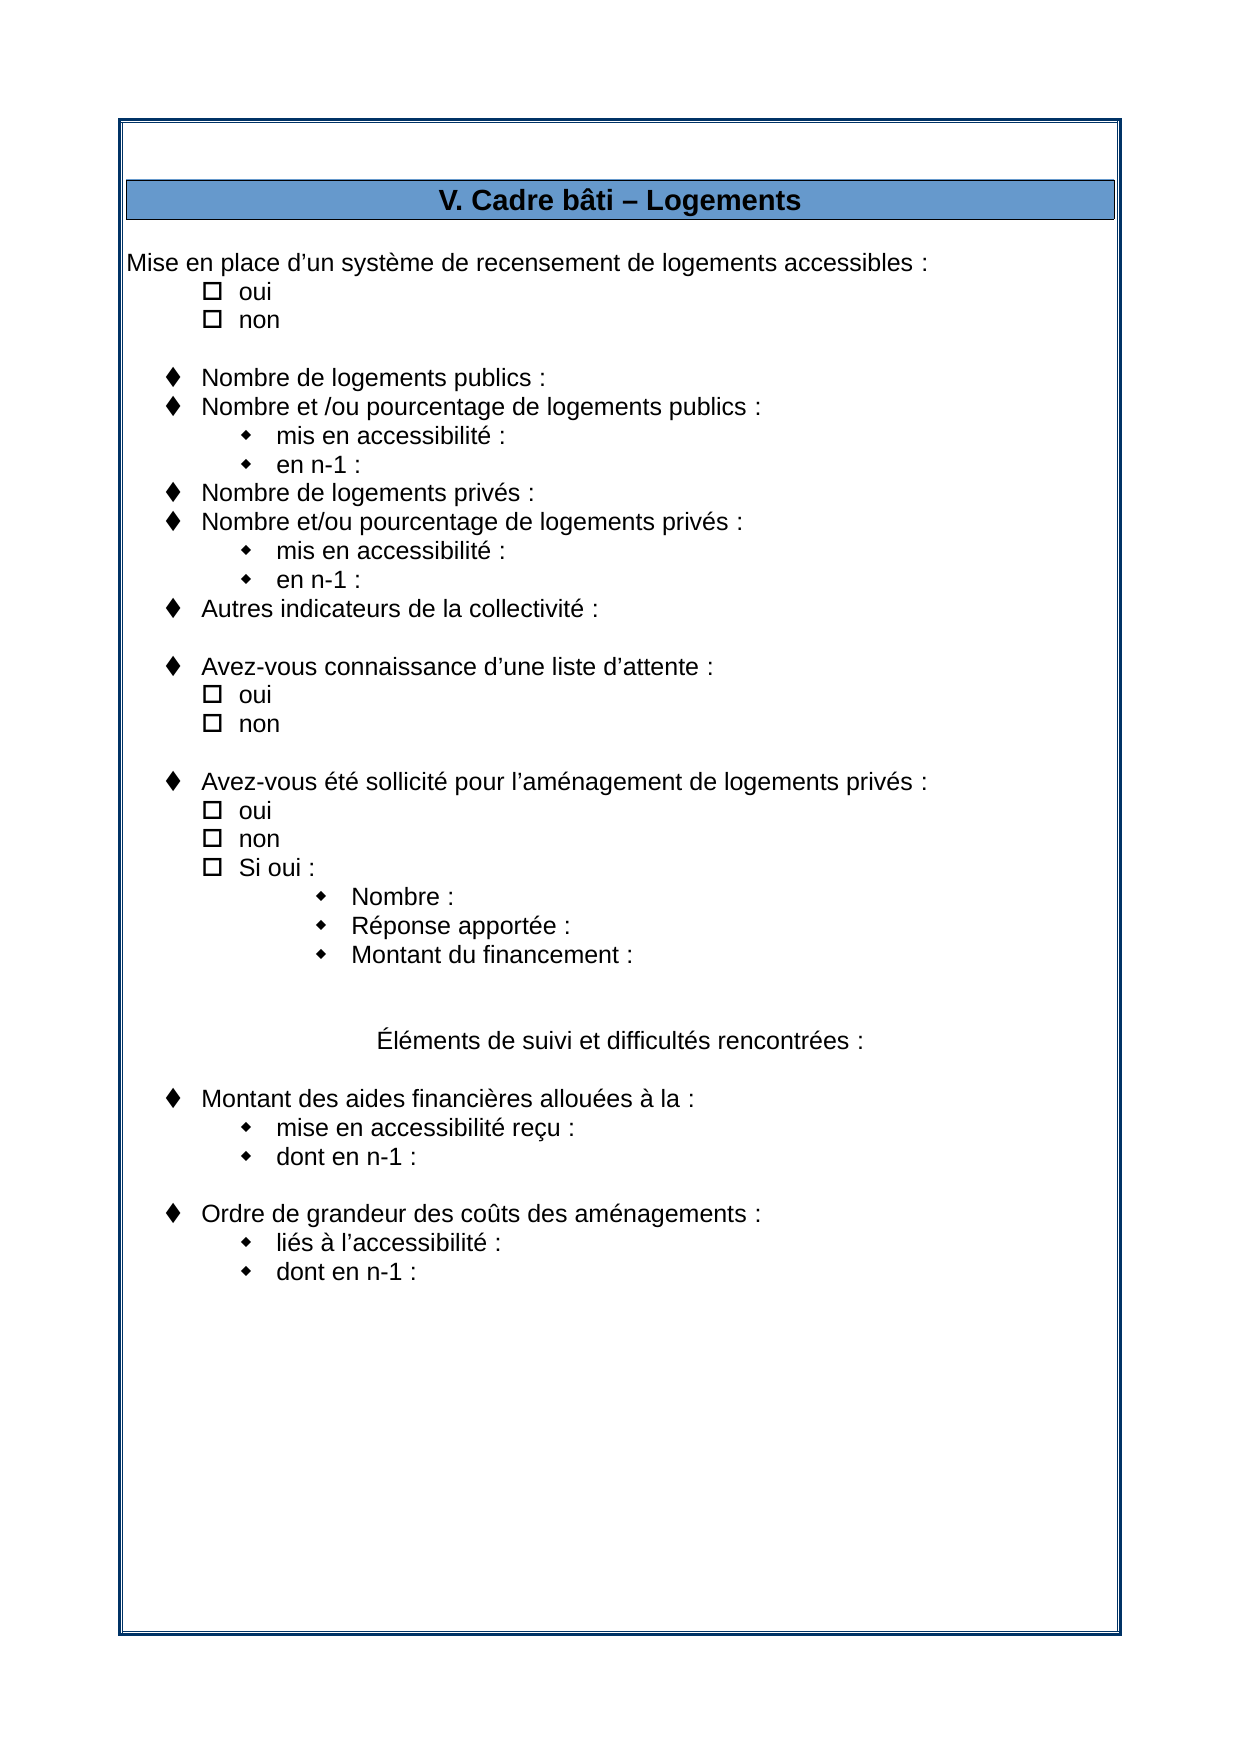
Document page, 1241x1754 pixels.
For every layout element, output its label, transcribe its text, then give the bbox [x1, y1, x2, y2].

text Mise en place d’un système de recensement de logements accessibles : [126, 248, 1114, 277]
text V. Cadre bâti – Logements [127, 181, 1114, 219]
list dont en n-1 : [238, 1141, 1114, 1170]
list Autres indicateurs de la collectivité : [163, 594, 1114, 623]
list Réponse apportée : [313, 911, 1114, 940]
list en n-1 : [238, 449, 1114, 478]
text Éléments de suivi et difficultés rencontrées : [126, 1026, 1114, 1055]
list Nombre et /ou pourcentage de logements publics : [163, 392, 1114, 421]
list liés à l’accessibilité : [238, 1228, 1114, 1257]
list Nombre et/ou pourcentage de logements privés : [163, 507, 1114, 536]
list en n-1 : [238, 565, 1114, 594]
list Montant du financement : [313, 940, 1114, 969]
list Avez-vous connaissance d’une liste d’attente : [163, 651, 1114, 680]
list Ordre de grandeur des coûts des aménagements : [163, 1199, 1114, 1228]
list Nombre de logements privés : [163, 478, 1114, 507]
list Montant des aides financières allouées à la : [163, 1084, 1114, 1113]
list non [201, 824, 1114, 853]
list mis en accessibilité : [238, 421, 1114, 449]
list mis en accessibilité : [238, 536, 1114, 565]
list Nombre de logements publics : [163, 363, 1114, 392]
list Avez-vous été sollicité pour l’aménagement de logements privés : [163, 767, 1114, 796]
list oui [201, 277, 1114, 305]
list mise en accessibilité reçu : [238, 1113, 1114, 1141]
list oui [201, 680, 1114, 709]
list non [201, 305, 1114, 334]
list Nombre : [313, 882, 1114, 911]
list non [201, 709, 1114, 738]
list dont en n-1 : [238, 1257, 1114, 1286]
list oui [201, 796, 1114, 824]
list Si oui : [201, 853, 1114, 882]
